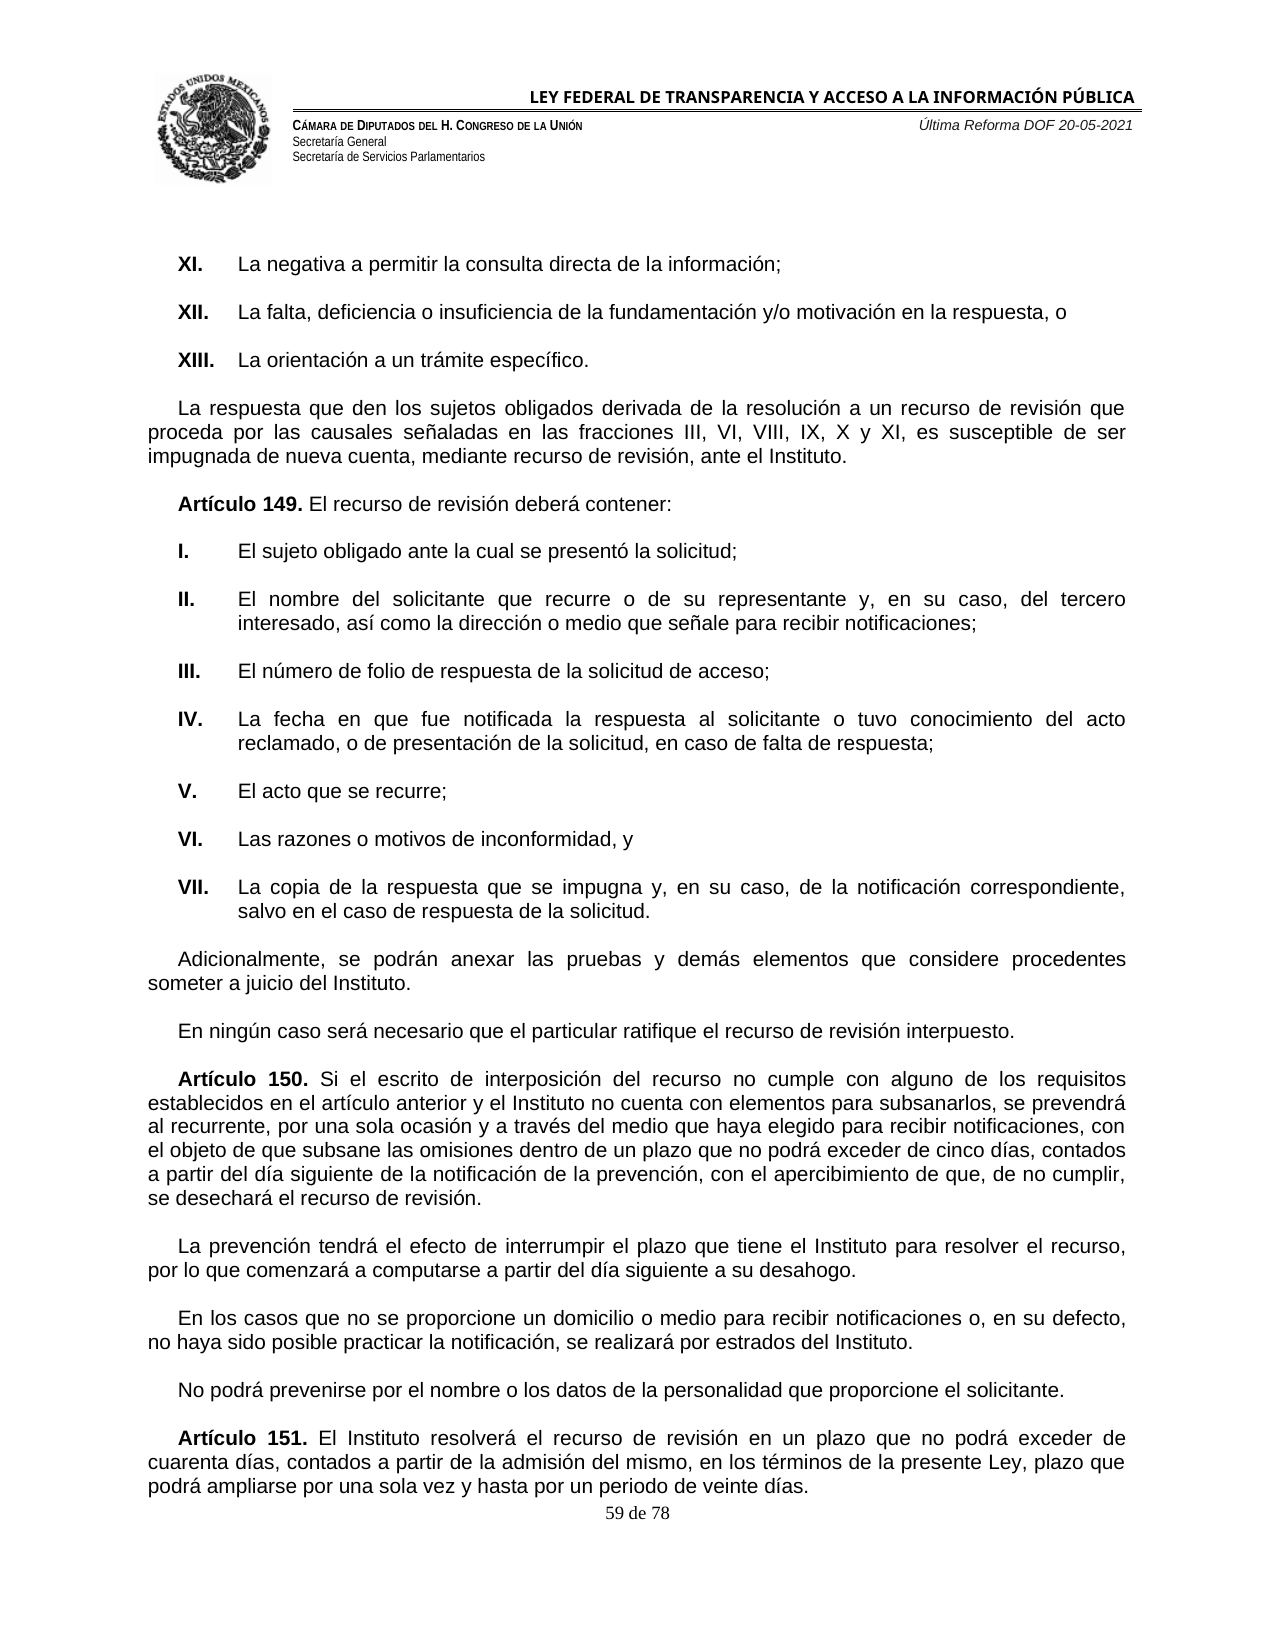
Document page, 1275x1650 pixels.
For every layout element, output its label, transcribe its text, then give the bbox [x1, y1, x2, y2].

text En los casos que no se proporcione un domicilio o medio para recibir notificaciones o, en su defecto, no haya sido posible practicar la notificación, se realizará por estrados del Instituto. [148, 1306, 1127, 1354]
text II. El nombre del solicitante que recurre o de su representante y, en su caso, del tercero interesado, así como la dirección o medio que señale para recibir notificaciones; [178, 587, 1127, 635]
text III. El número de folio de respuesta de la solicitud de acceso; [178, 659, 1127, 683]
text La prevención tendrá el efecto de interrumpir el plazo que tiene el Instituto para resolver el recurso, por lo que comenzará a computarse a partir del día siguiente a su desahogo. [148, 1234, 1127, 1282]
text XIII. La orientación a un trámite específico. [178, 348, 1127, 372]
text Adicionalmente, se podrán anexar las pruebas y demás elementos que considere procedentes someter a juicio del Instituto. [148, 947, 1127, 994]
text IV. La fecha en que fue notificada la respuesta al solicitante o tuvo conocimiento del acto reclamado, o de presentación de la solicitud, en caso de falta de respuesta; [178, 707, 1127, 755]
text XI. La negativa a permitir la consulta directa de la información; [178, 252, 1127, 276]
text I. El sujeto obligado ante la cual se presentó la solicitud; [178, 539, 1127, 563]
text En ningún caso será necesario que el particular ratifique el recurso de revisión interpuesto. [148, 1018, 1127, 1042]
text V. El acto que se recurre; [178, 779, 1127, 803]
text XII. La falta, deficiencia o insuficiencia de la fundamentación y/o motivación en la respuesta, o [178, 300, 1127, 324]
text Artículo 150. Si el escrito de interposición del recurso no cumple con alguno de los requisitos establecidos en el artículo anterior y el Instituto no cuenta con elementos para subsanarlos, se prevendrá al recurrente, por una sola ocasión y a través del medio que haya elegido para recibir notificaciones, con el objeto de que subsane las omisiones dentro de un plazo que no podrá exceder de cinco días, contados a partir del día siguiente de la notificación de la prevención, con el apercibimiento de que, de no cumplir, se desechará el recurso de revisión. [148, 1066, 1127, 1210]
text La respuesta que den los sujetos obligados derivada de la resolución a un recurso de revisión que proceda por las causales señaladas en las fracciones III, VI, VIII, IX, X y XI, es susceptible de ser impugnada de nueva cuenta, mediante recurso de revisión, ante el Instituto. [148, 396, 1127, 467]
text No podrá prevenirse por el nombre o los datos de la personalidad que proporcione el solicitante. [148, 1378, 1127, 1402]
text VI. Las razones o motivos de inconformidad, y [178, 827, 1127, 851]
text VII. La copia de la respuesta que se impugna y, en su caso, de la notificación correspondiente, salvo en el caso de respuesta de la solicitud. [178, 875, 1127, 923]
text Artículo 151. El Instituto resolverá el recurso de revisión en un plazo que no podrá exceder de cuarenta días, contados a partir de la admisión del mismo, en los términos de la presente Ley, plazo que podrá ampliarse por una sola vez y hasta por un periodo de veinte días. [148, 1426, 1127, 1498]
text Artículo 149. El recurso de revisión deberá contener: [148, 491, 1127, 515]
